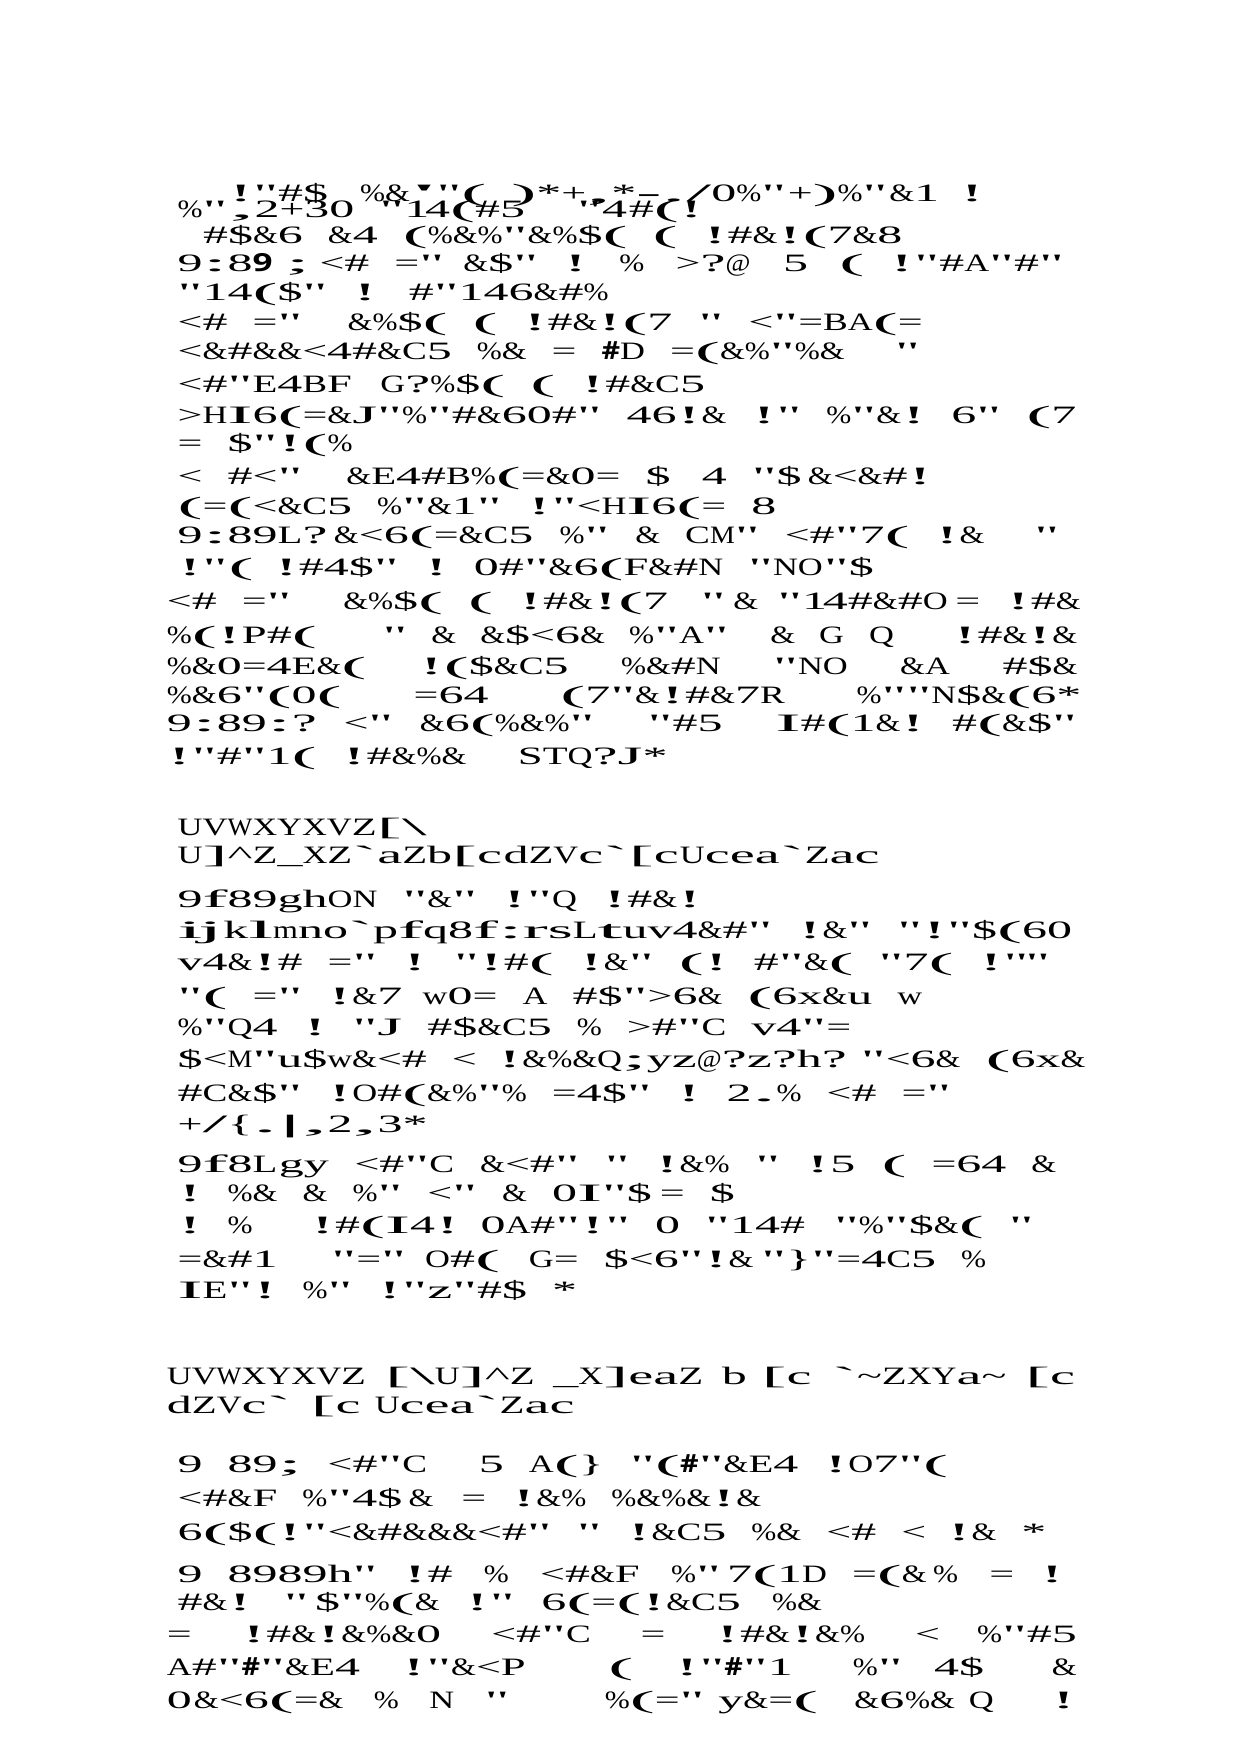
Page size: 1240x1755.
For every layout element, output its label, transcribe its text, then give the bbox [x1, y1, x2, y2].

text UVWXYXVZ [\U]^Z _X]eaZ b [c `~ZXYa~ [c dZVc` [c Ucea`Zac [167, 1361, 1081, 1419]
text <#"E4BF G?%$( ( !#&C5 >HI6(=&J"%"#&60#" 46!& !" %"&! 6" (7 = $"!(% [177, 366, 1094, 457]
text 9 8989h" !# % <#&F %" 7(1D =(& % = !#&! " $"%(& !" 6(=(!&C5 %& [177, 1560, 1094, 1616]
text ! % !#(I4! 0A#"!" 0 "14# "%"$&( " =&#1 "=" O#( G= $<6"!& "}"=4C5 % IE"! %" !"z"#$ * [177, 1207, 1094, 1304]
text 9f89ghON "&" !"Q !#&! ijklmno`pfq8f:rsLtuv4&#" !&" "!"$(60 v4&!# =" ! "!#( !&" (! #"&( "7( !"" "( =" !&7 w0= A #$">6& (6x&u w [177, 881, 1094, 1012]
text #$&6 &4 (%&%"&%$( ( !#&!(7&8 [177, 221, 1094, 249]
text < #<" &E4#B%(=&0= $ 4 "$ &<&#!(=(<&C5 %"&1" !"<HI6(= 8 [177, 457, 1094, 520]
text !"#$ %&'"( )*+,*-./0%"+)%"&1 ! %",2+30 "14(#5 "4#(! [460, 189, 1094, 221]
text !"#$ %&'"( )*+,*-./0%"+)%"&1 ! %",2+30 "14(#5 "4#(! [177, 189, 467, 221]
text <# =" &%$( ( !#&!(7 " & "14#&#O = !#&%(!P#( " & &$<6& %"A" & G Q !#&!&%&0=4E&( !($&C5 %&#N "NO &A #$&%&6"(0( =64 (7"&!#&7R %""N$&(6* 9:89:? <" &6(%&%" "#5 I#(1&! #(&$" !"#"1( !#&%& STQ?J* [167, 583, 1081, 771]
text 9:89L? &<6(=&C5 %" & CM" <#"7( !& " !"( !#4$" ! 0#"&6(F&#N "NO"$ [177, 520, 1094, 583]
text %"Q4 ! "J #$&C5 % >#"C v4"= $<M"u$w&<# < !&%&Q;yz@?z?h? "<6& (6x& #C&$" !O#(&%"% =4$" ! 2.% <# =" +/{.|,2,3* [177, 1012, 1094, 1138]
text 9f8Lgy <#"C &<#" " !&% " !5 ( =64 & ! %& & %" <" & 0I"$ = $ [177, 1149, 1094, 1207]
text = !#&!&%&0 <#"C = !#&!&% < %"#5 A#"#"&E4 !"&<P ( !"#"1 %" 4$ & 0&<6(=& % N " %(=" y&=( &6%& Q ! [167, 1616, 1081, 1715]
text 9 89; <#"C 5 A(} "(#"&E4 !O7"( <#&F %"4$ & = !&% %&%&!& [177, 1446, 1094, 1514]
text 9:89 ; <# =" &$" ! % >?@ 5 ( !"#A"#" "14($" ! #"146&#% [177, 249, 1094, 306]
text <# =" &%$( ( !#&!(7 " <"=BA(= <&#&&<4#&C5 %& = #D =(&%"%& " [177, 306, 1094, 366]
text 6($(!"<&#&&&<#" " !&C5 %& <# < !& * [177, 1514, 1094, 1548]
text UVWXYXVZ[\U]^Z_XZ`aZb[cdZVc`[cUcea`Zac [177, 812, 1094, 869]
